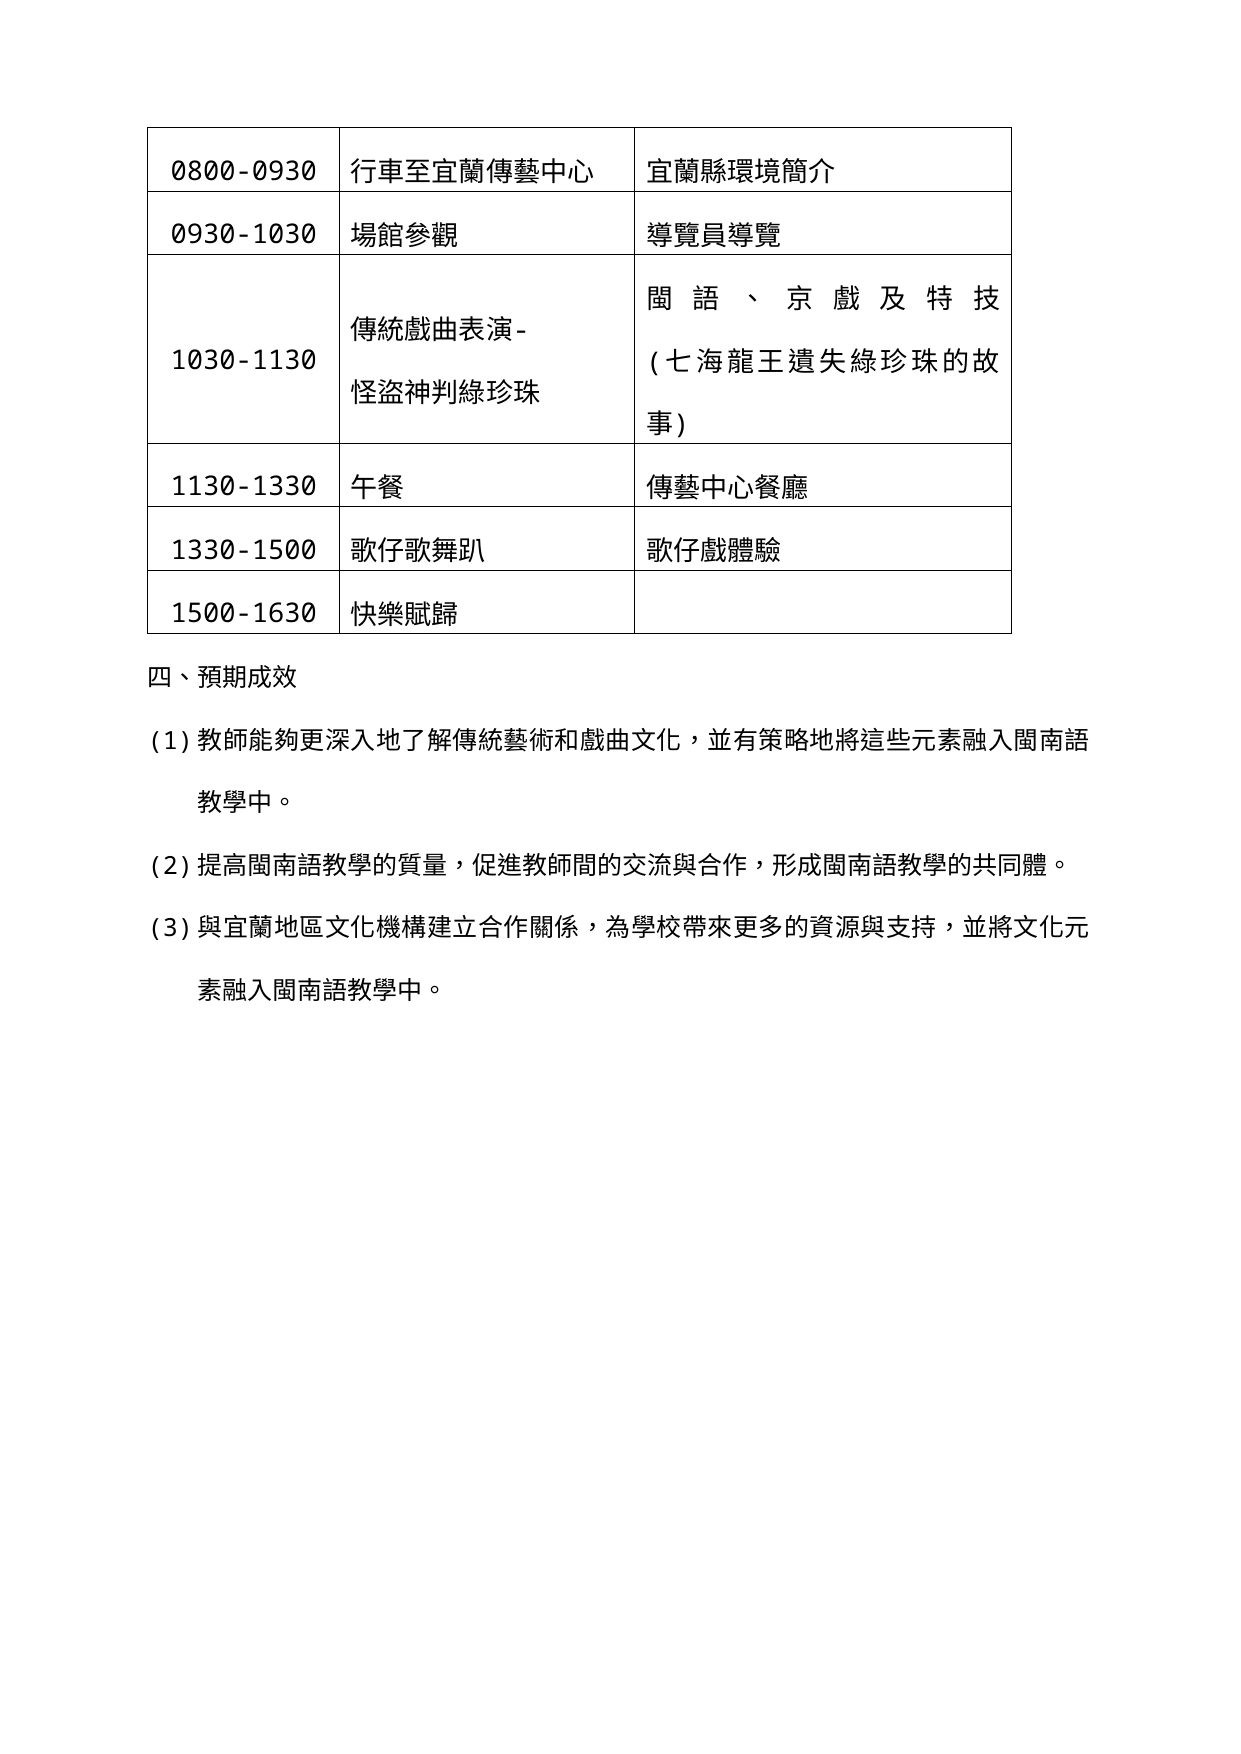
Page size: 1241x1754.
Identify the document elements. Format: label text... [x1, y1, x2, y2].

list 與宜蘭地區文化機構建立合作關係，為學校帶來更多的資源與支持，並將文化元素融入閩南語教學中。 [148, 884, 1092, 1009]
table_cell 歌仔戲體驗 [635, 507, 1011, 570]
table_cell 午餐 [340, 444, 634, 506]
text 四、預期成效 [148, 634, 1092, 697]
table_cell 1500-1630 [148, 571, 339, 633]
list 教師能夠更深入地了解傳統藝術和戲曲文化，並有策略地將這些元素融入閩南語教學中。 [148, 697, 1092, 822]
table_cell 傳藝中心餐廳 [635, 444, 1011, 506]
table_cell 行車至宜蘭傳藝中心 [340, 128, 634, 191]
table_cell 歌仔歌舞趴 [340, 507, 634, 570]
table_cell 1130-1330 [148, 444, 339, 506]
list 提高閩南語教學的質量，促進教師間的交流與合作，形成閩南語教學的共同體。 [148, 822, 1092, 884]
table_cell 0930-1030 [148, 192, 339, 254]
table_cell 導覽員導覽 [635, 192, 1011, 254]
table_cell 傳統戲曲表演- 怪盜神判綠珍珠 [340, 255, 634, 443]
table_cell 1030-1130 [148, 255, 339, 443]
table_cell [635, 571, 1011, 633]
table_cell 0800-0930 [148, 128, 339, 191]
table_cell 1330-1500 [148, 507, 339, 570]
table_cell 閩語、京戲及特技 (七海龍王遺失綠珍珠的故事) [635, 255, 1011, 443]
table_cell 快樂賦歸 [340, 571, 634, 633]
table_cell 宜蘭縣環境簡介 [635, 128, 1011, 191]
table_cell 場館參觀 [340, 192, 634, 254]
